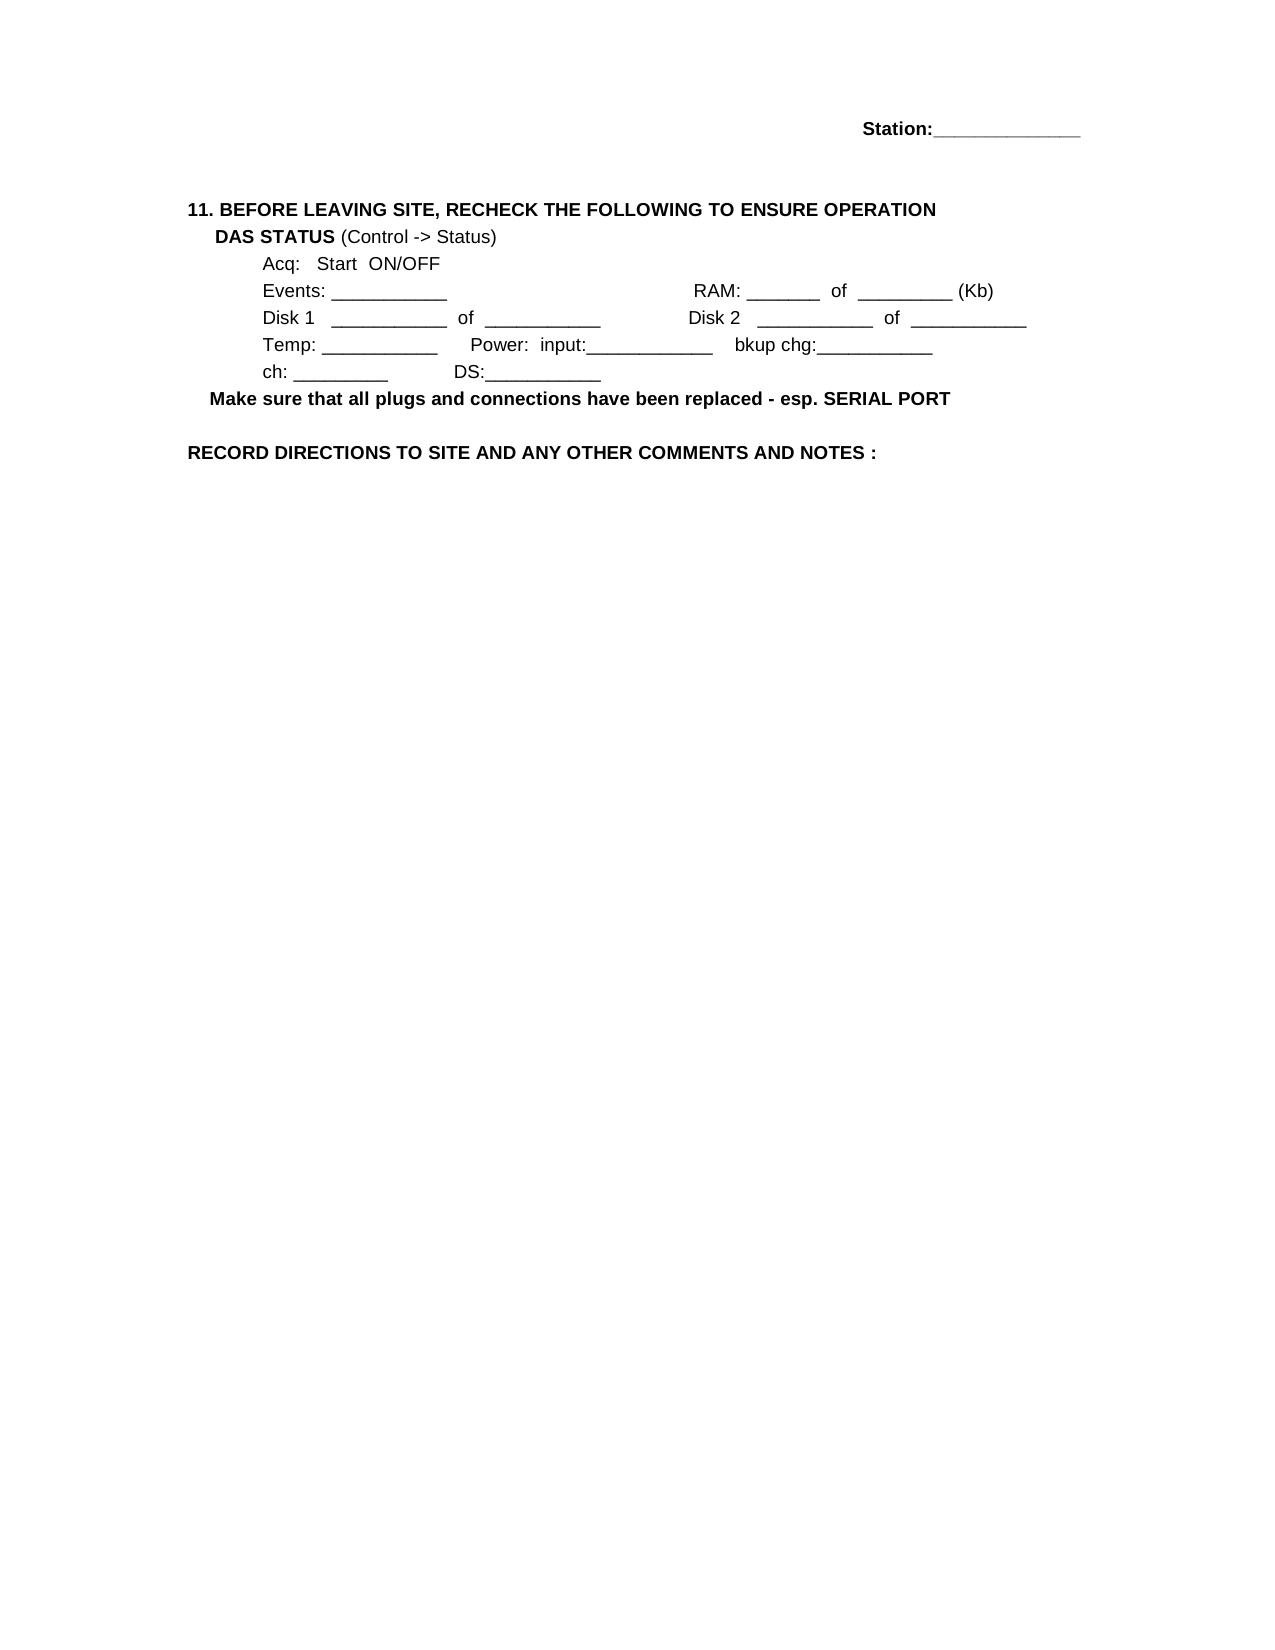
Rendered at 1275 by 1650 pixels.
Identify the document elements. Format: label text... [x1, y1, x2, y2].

text DAS STATUS (Control -> Status) [187, 222, 1125, 249]
text Temp: ___________ Power: input:____________ bkup chg:___________ [187, 330, 1125, 357]
text 11. BEFORE LEAVING SITE, RECHECK THE FOLLOWING TO ENSURE OPERATION [187, 195, 1125, 222]
text Station:______________ [187, 114, 1125, 141]
text Disk 1 ___________ of ___________ Disk 2 ___________ of ___________ [187, 303, 1125, 330]
text ch: _________ DS:___________ [187, 357, 1125, 384]
text Make sure that all plugs and connections have been replaced - esp. SERIAL PORT [187, 384, 1125, 411]
text Acq: Start ON/OFF [187, 249, 1125, 276]
text Events: ___________ RAM: _______ of _________ (Kb) [187, 276, 1125, 303]
text RECORD DIRECTIONS TO SITE AND ANY OTHER COMMENTS AND NOTES : [187, 438, 1125, 465]
